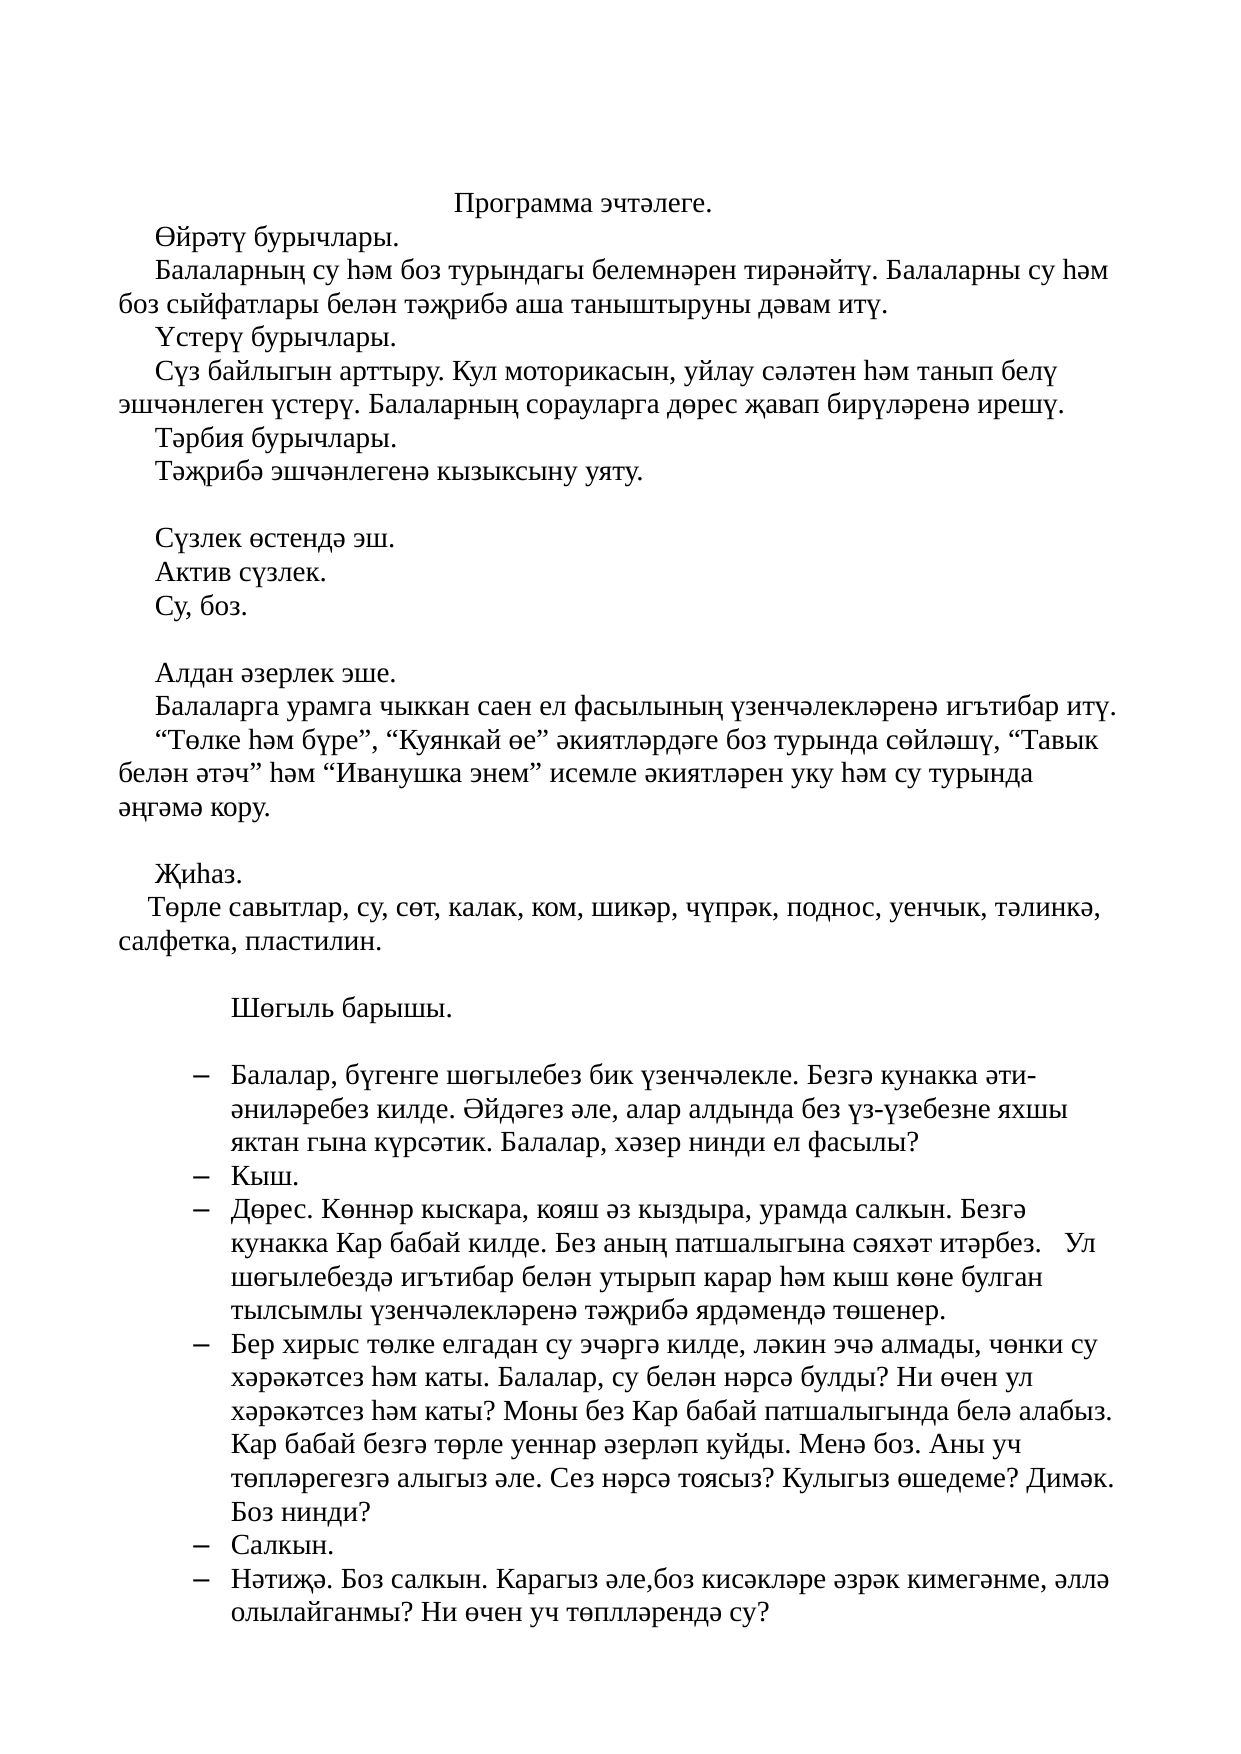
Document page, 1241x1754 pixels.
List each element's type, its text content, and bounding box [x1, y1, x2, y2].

text Сүзлек өстендә эш. [118, 521, 1122, 554]
text Программа эчтәлеге. [118, 185, 1122, 219]
list Салкын. [193, 1527, 1122, 1561]
list Балалар, бүгенге шөгылебез бик үзенчәлекле. Безгә кунакка әти-әниләребез килде. Әйдәгез әле, алар алдында без үз-үзебезне яхшы яктан гына күрсәтик. Балалар, хәзер нинди ел фасылы? [193, 1057, 1122, 1158]
list Дөрес. Көннәр кыскара, кояш әз кыздыра, урамда салкын. Безгә кунакка Кар бабай килде. Без аның патшалыгына сәяхәт итәрбез. Ул шөгылебездә игътибар белән утырып карар һәм кыш көне булган тылсымлы үзенчәлекләренә тәҗрибә ярдәмендә төшенер. [193, 1192, 1122, 1326]
text Су, боз. [118, 588, 1122, 621]
text Актив сүзлек. [118, 554, 1122, 588]
text Тәрбия бурычлары. [118, 420, 1122, 453]
list Шөгыль барышы. [193, 990, 1122, 1024]
text Балаларның су һәм боз турындагы белемнәрен тирәнәйтү. Балаларны су һәм боз сыйфатлары белән тәҗрибә аша таныштыруны дәвам итү. [118, 252, 1122, 319]
list Бер хирыс төлке елгадан су эчәргә килде, ләкин эчә алмады, чөнки су хәрәкәтсез һәм каты. Балалар, су белән нәрсә булды? Ни өчен ул хәрәкәтсез һәм каты? Моны без Кар бабай патшалыгында белә алабыз. Кар бабай безгә төрле уеннар әзерләп куйды. Менә боз. Аны уч төпләрегезгә алыгыз әле. Сез нәрсә тоясыз? Кулыгыз өшедеме? Димәк. Боз нинди? [193, 1326, 1122, 1527]
text Алдан әзерлек эше. [118, 655, 1122, 688]
text Тәҗрибә эшчәнлегенә кызыксыну уяту. [118, 453, 1122, 487]
text Сүз байлыгын арттыру. Кул моторикасын, уйлау сәләтен һәм танып белү эшчәнлеген үстерү. Балаларның сорауларга дөрес җавап бирүләренә ирешү. [118, 353, 1122, 420]
list Нәтиҗә. Боз салкын. Карагыз әле,боз кисәкләре әзрәк кимегәнме, әллә олылайганмы? Ни өчен уч төплләрендә су? [193, 1561, 1122, 1628]
list Кыш. [193, 1158, 1122, 1192]
text Өйрәтү бурычлары. [118, 219, 1122, 252]
text Үстерү бурычлары. [118, 319, 1122, 353]
text “Төлке һәм бүре”, “Куянкай өе” әкиятләрдәге боз турында сөйләшү, “Тавык белән әтәч” һәм “Иванушка энем” исемле әкиятләрен уку һәм су турында әңгәмә кору. [118, 722, 1122, 822]
text Җиһаз. [118, 856, 1122, 889]
text Төрле савытлар, су, сөт, калак, ком, шикәр, чүпрәк, поднос, уенчык, тәлинкә, салфетка, пластилин. [118, 889, 1122, 957]
text Балаларга урамга чыккан саен ел фасылының үзенчәлекләренә игътибар итү. [118, 688, 1122, 722]
